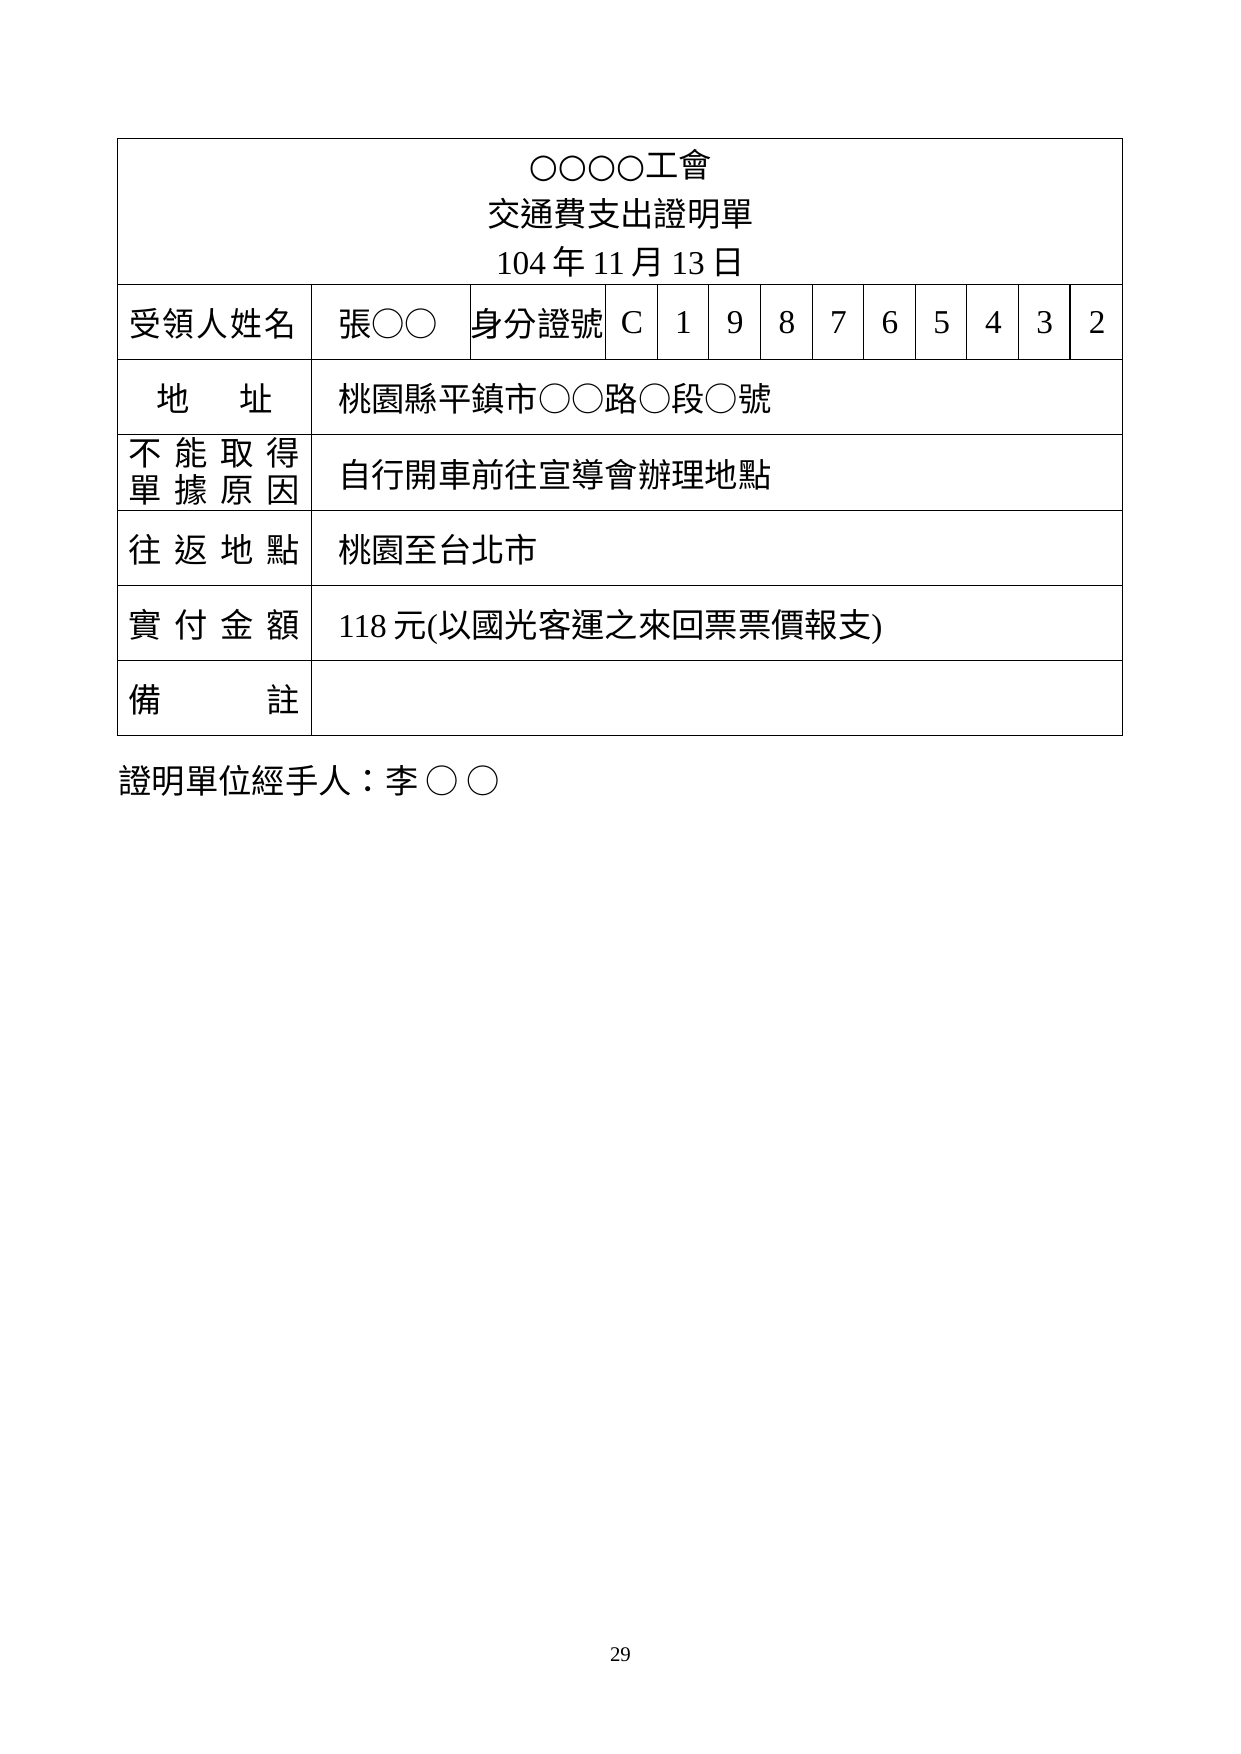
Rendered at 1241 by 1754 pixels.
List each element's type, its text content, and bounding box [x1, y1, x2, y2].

table_cell 4 [967, 285, 1018, 359]
table_cell 5 [916, 285, 966, 359]
table_cell 桃園縣平鎮市○○路○段○號 [312, 360, 1122, 434]
table_cell 不能取得 單據原因 [118, 435, 311, 510]
table_cell [312, 661, 1122, 735]
table_cell 6 [864, 285, 915, 359]
table_cell 118元(以國光客運之來回票票價報支) [312, 586, 1122, 660]
table_cell 1 [658, 285, 708, 359]
table_cell 8 [761, 285, 812, 359]
text 證明單位經手人：李 ○ ○ [118, 755, 1122, 803]
table_cell 往返地點 [118, 511, 311, 585]
table_cell 地址 [118, 360, 311, 434]
table_cell 實付金額 [118, 586, 311, 660]
table_cell 備註 [118, 661, 311, 735]
table_header ○○○○工會 交通費支出證明單 104年11月13日 [118, 139, 1122, 284]
table_cell 2 [1071, 285, 1122, 359]
table_cell 7 [813, 285, 863, 359]
table_cell 自行開車前往宣導會辦理地點 [312, 435, 1122, 510]
table_cell 身分證號 [471, 285, 605, 359]
table_cell 張○○ [312, 285, 470, 359]
table_cell 3 [1019, 285, 1069, 359]
table_cell C [606, 285, 657, 359]
table_cell 9 [709, 285, 760, 359]
table_cell 受領人姓名 [118, 285, 311, 359]
table_cell 桃園至台北市 [312, 511, 1122, 585]
